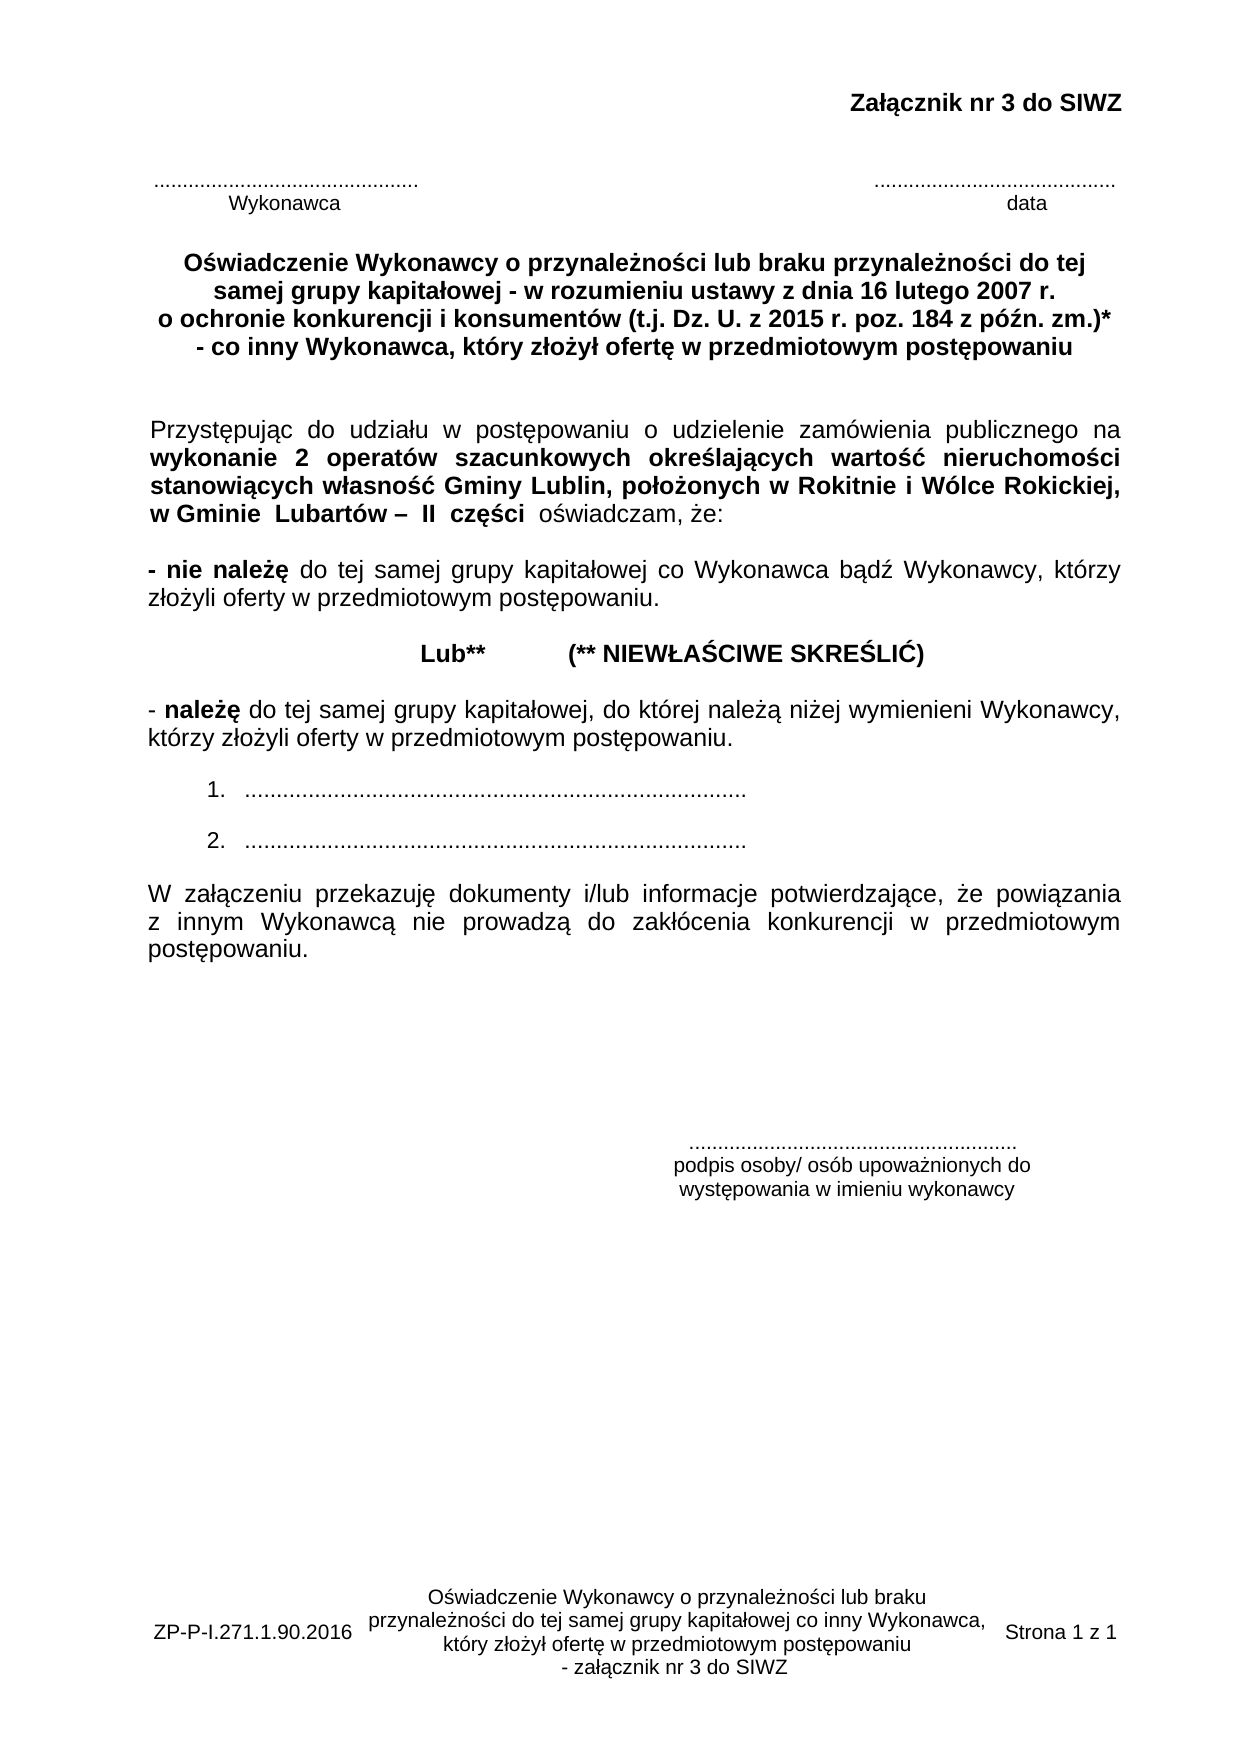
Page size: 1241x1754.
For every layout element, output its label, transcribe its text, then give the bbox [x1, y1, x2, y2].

text W załączeniu przekazuję dokumenty i/lub informacje potwierdzające, że powiązania z innym Wykonawcą nie prowadzą do zakłócenia konkurencji w przedmiotowym postępowaniu. [148, 879, 1122, 963]
text Przystępując do udziału w postępowaniu o udzielenie zamówienia publicznego na wykonanie 2 operatów szacunkowych określających wartość nieruchomości stanowiących własność Gminy Lublin, położonych w Rokitnie i Wólce Rokickiej, w Gminie Lubartów – II części oświadczam, że: [150, 416, 1122, 528]
text występowania w imieniu wykonawcy [148, 1177, 1122, 1200]
subtitle Załącznik nr 3 do SIWZ [148, 89, 1122, 117]
text Oświadczenie Wykonawcy o przynależności lub braku przynależności do tej samej grupy kapitałowej - w rozumieniu ustawy z dnia 16 lutego 2007 r. o ochronie konkurencji i konsumentów (t.j. Dz. U. z 2015 r. poz. 184 z późn. zm.)* [148, 249, 1122, 333]
table_header .............................................. Wykonawca [148, 163, 635, 221]
list Lub** (** NIEWŁAŚCIWE SKREŚLIĆ) [185, 640, 1122, 668]
text - co inny Wykonawca, który złożył ofertę w przedmiotowym postępowaniu [148, 333, 1122, 361]
text podpis osoby/ osób upoważnionych do [148, 1154, 1122, 1177]
text - nie należę do tej samej grupy kapitałowej co Wykonawca bądź Wykonawcy, którzy złożyli oferty w przedmiotowym postępowaniu. [148, 556, 1122, 612]
text ......................................................... [148, 1131, 1122, 1154]
table_header .......................................... data [635, 163, 1122, 221]
list ............................................................................... [207, 777, 1122, 803]
list ............................................................................... [207, 828, 1122, 854]
text - należę do tej samej grupy kapitałowej, do której należą niżej wymienieni Wykonawcy, którzy złożyli oferty w przedmiotowym postępowaniu. [148, 696, 1122, 751]
